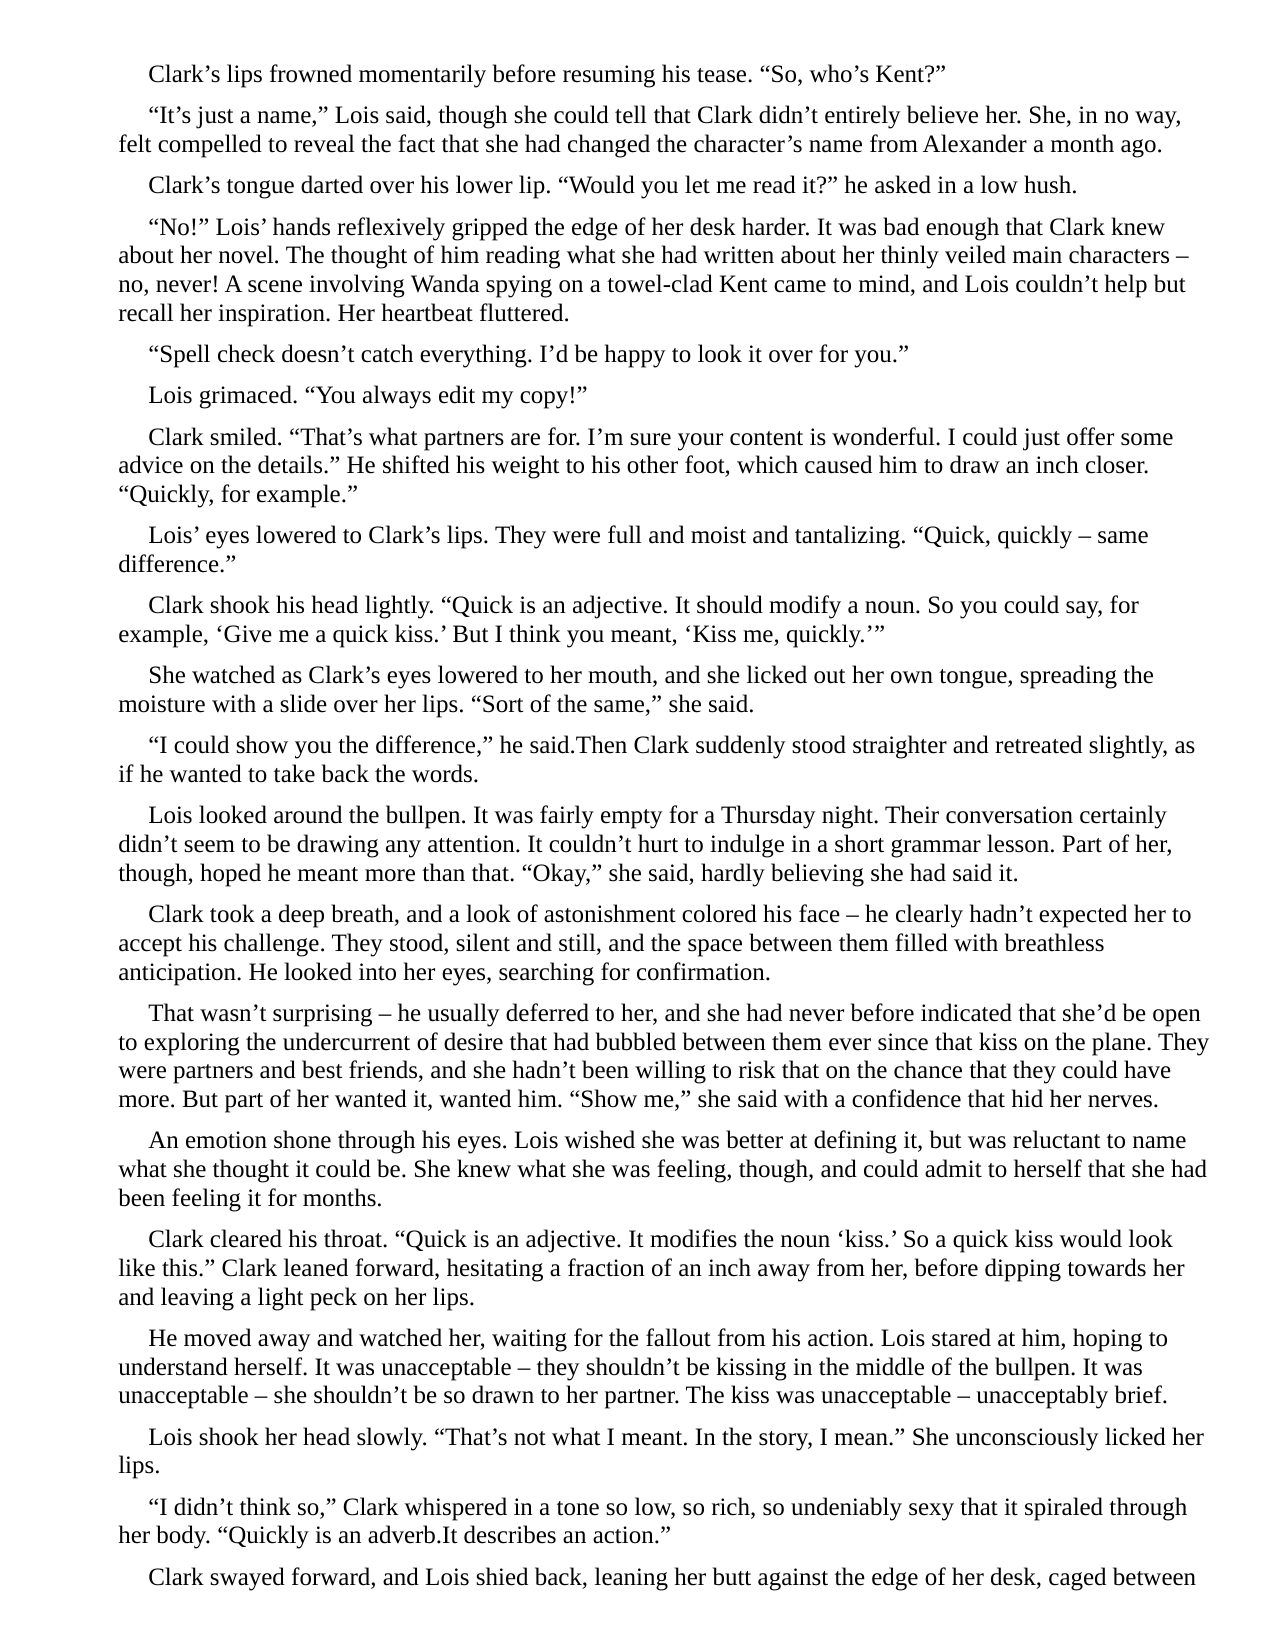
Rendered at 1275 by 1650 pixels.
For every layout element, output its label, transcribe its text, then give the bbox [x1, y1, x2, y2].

text An emotion shone through his eyes. Lois wished she was better at defining it, but was reluctant to name what she thought it could be. She knew what she was feeling, though, and could admit to herself that she had been feeling it for months. [118, 1125, 1216, 1212]
text Lois shook her head slowly. “That’s not what I meant. In the story, I mean.” She unconsciously licked her lips. [118, 1422, 1216, 1479]
text Clark’s tongue darted over his lower lip. “Would you let me read it?” he asked in a low hush. [118, 170, 1216, 199]
text Clark’s lips frowned momentarily before resuming his tease. “So, who’s Kent?” [118, 59, 1216, 88]
text Clark shook his head lightly. “Quick is an adjective. It should modify a noun. So you could say, for example, ‘Give me a quick kiss.’ But I think you meant, ‘Kiss me, quickly.’” [118, 590, 1216, 648]
text “It’s just a name,” Lois said, though she could tell that Clark didn’t entirely believe her. She, in no way, felt compelled to reveal the fact that she had changed the character’s name from Alexander a month ago. [118, 100, 1216, 158]
text Clark smiled. “That’s what partners are for. I’m sure your content is wonderful. I could just offer some advice on the details.” He shifted his weight to his other foot, which caused him to draw an inch closer. “Quickly, for example.” [118, 422, 1216, 508]
text She watched as Clark’s eyes lowered to her mouth, and she licked out her own tongue, spreading the moisture with a slide over her lips. “Sort of the same,” she said. [118, 660, 1216, 718]
text Lois grimaced. “You always edit my copy!” [118, 380, 1216, 409]
text Lois’ eyes lowered to Clark’s lips. They were full and moist and tantalizing. “Quick, quickly – same difference.” [118, 520, 1216, 578]
text “I could show you the difference,” he said.Then Clark suddenly stood straighter and retreated slightly, as if he wanted to take back the words. [118, 730, 1216, 788]
text He moved away and watched her, waiting for the fallout from his action. Lois stared at him, hoping to understand herself. It was unacceptable – they shouldn’t be kissing in the middle of the bullpen. It was unacceptable – she shouldn’t be so drawn to her partner. The kiss was unacceptable – unacceptably brief. [118, 1323, 1216, 1409]
text Clark took a deep breath, and a look of astonishment colored his face – he clearly hadn’t expected her to accept his challenge. They stood, silent and still, and the space between them filled with breathless anticipation. He looked into her eyes, searching for confirmation. [118, 899, 1216, 985]
text Clark cleared his throat. “Quick is an adjective. It modifies the noun ‘kiss.’ So a quick kiss would look like this.” Clark leaned forward, hesitating a fraction of an inch away from her, before dipping towards her and leaving a light peck on her lips. [118, 1224, 1216, 1310]
text “Spell check doesn’t catch everything. I’d be happy to look it over for you.” [118, 339, 1216, 368]
text Lois looked around the bullpen. It was fairly empty for a Thursday night. Their conversation certainly didn’t seem to be drawing any attention. It couldn’t hurt to indulge in a short grammar lesson. Part of her, though, hoped he meant more than that. “Okay,” she said, hardly believing she had said it. [118, 800, 1216, 887]
text “I didn’t think so,” Clark whispered in a tone so low, so rich, so undeniably sexy that it spiraled through her body. “Quickly is an adverb.It describes an action.” [118, 1492, 1216, 1549]
text “No!” Lois’ hands reflexively gripped the edge of her desk harder. It was bad enough that Clark knew about her novel. The thought of him reading what she had written about her thinly veiled main characters – no, never! A scene involving Wanda spying on a towel-clad Kent came to mind, and Lois couldn’t help but recall her inspiration. Her heartbeat fluttered. [118, 212, 1216, 327]
text That wasn’t surprising – he usually deferred to her, and she had never before indicated that she’d be open to exploring the undercurrent of desire that had bubbled between them ever since that kiss on the plane. They were partners and best friends, and she hadn’t been willing to risk that on the chance that they could have more. But part of her wanted it, wanted him. “Show me,” she said with a confidence that hid her nerves. [118, 998, 1216, 1113]
text Clark swayed forward, and Lois shied back, leaning her butt against the edge of her desk, caged between [118, 1562, 1216, 1590]
